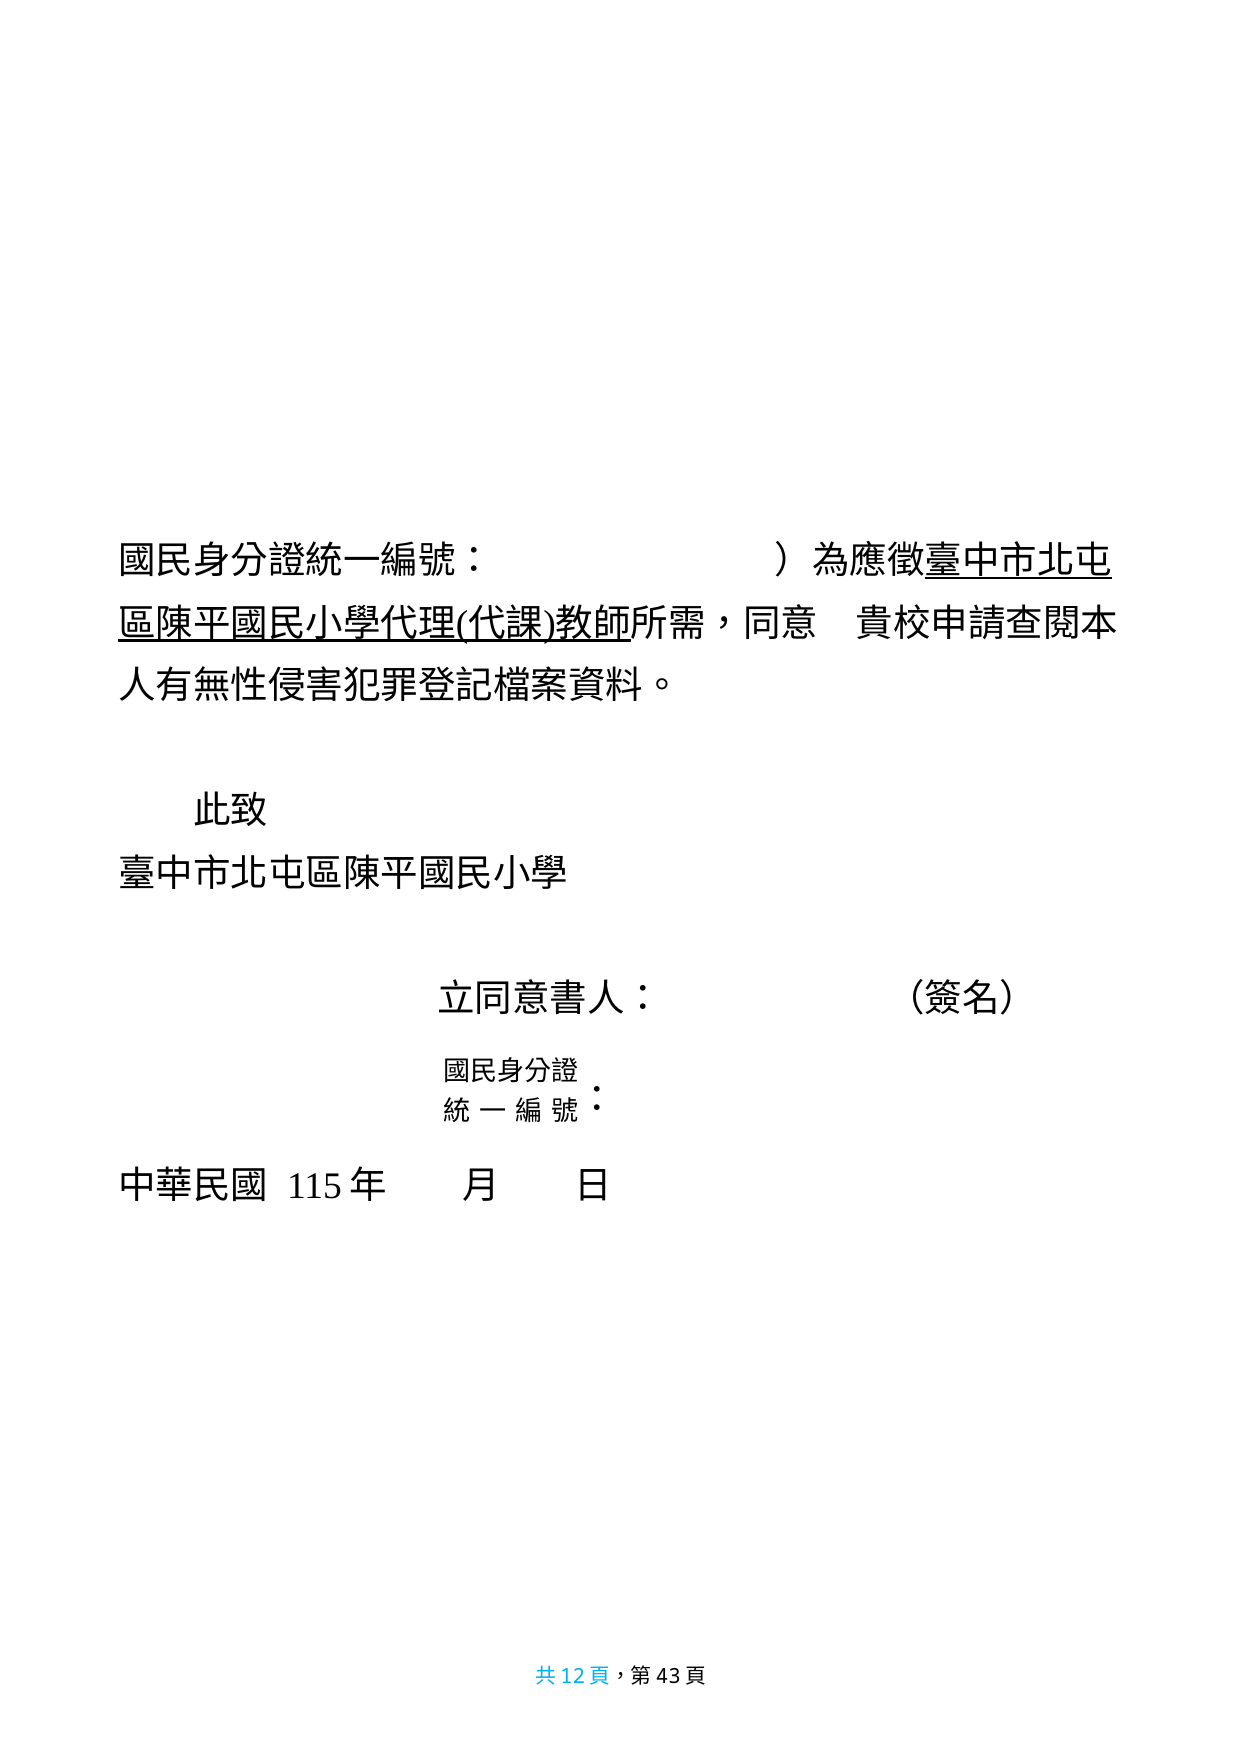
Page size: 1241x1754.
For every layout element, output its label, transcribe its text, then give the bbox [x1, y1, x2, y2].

text 國民身分證統一編號： [118, 1016, 1122, 1141]
text 臺中市北屯區陳平國民小學 [118, 828, 1122, 891]
text 中華民國 115年 月 日 [118, 1141, 1122, 1203]
text 此致 [118, 766, 1122, 828]
text 立同意書人： （簽名） [118, 953, 1122, 1016]
text 本人（ ， 年 月 日生，國民身分證統一編號： ）為應徵臺中市北屯區陳平國民小學代理(代課)教師所需，同意 貴校申請查閱本人有無性侵害犯罪登記檔案資料。 [118, 516, 1122, 703]
